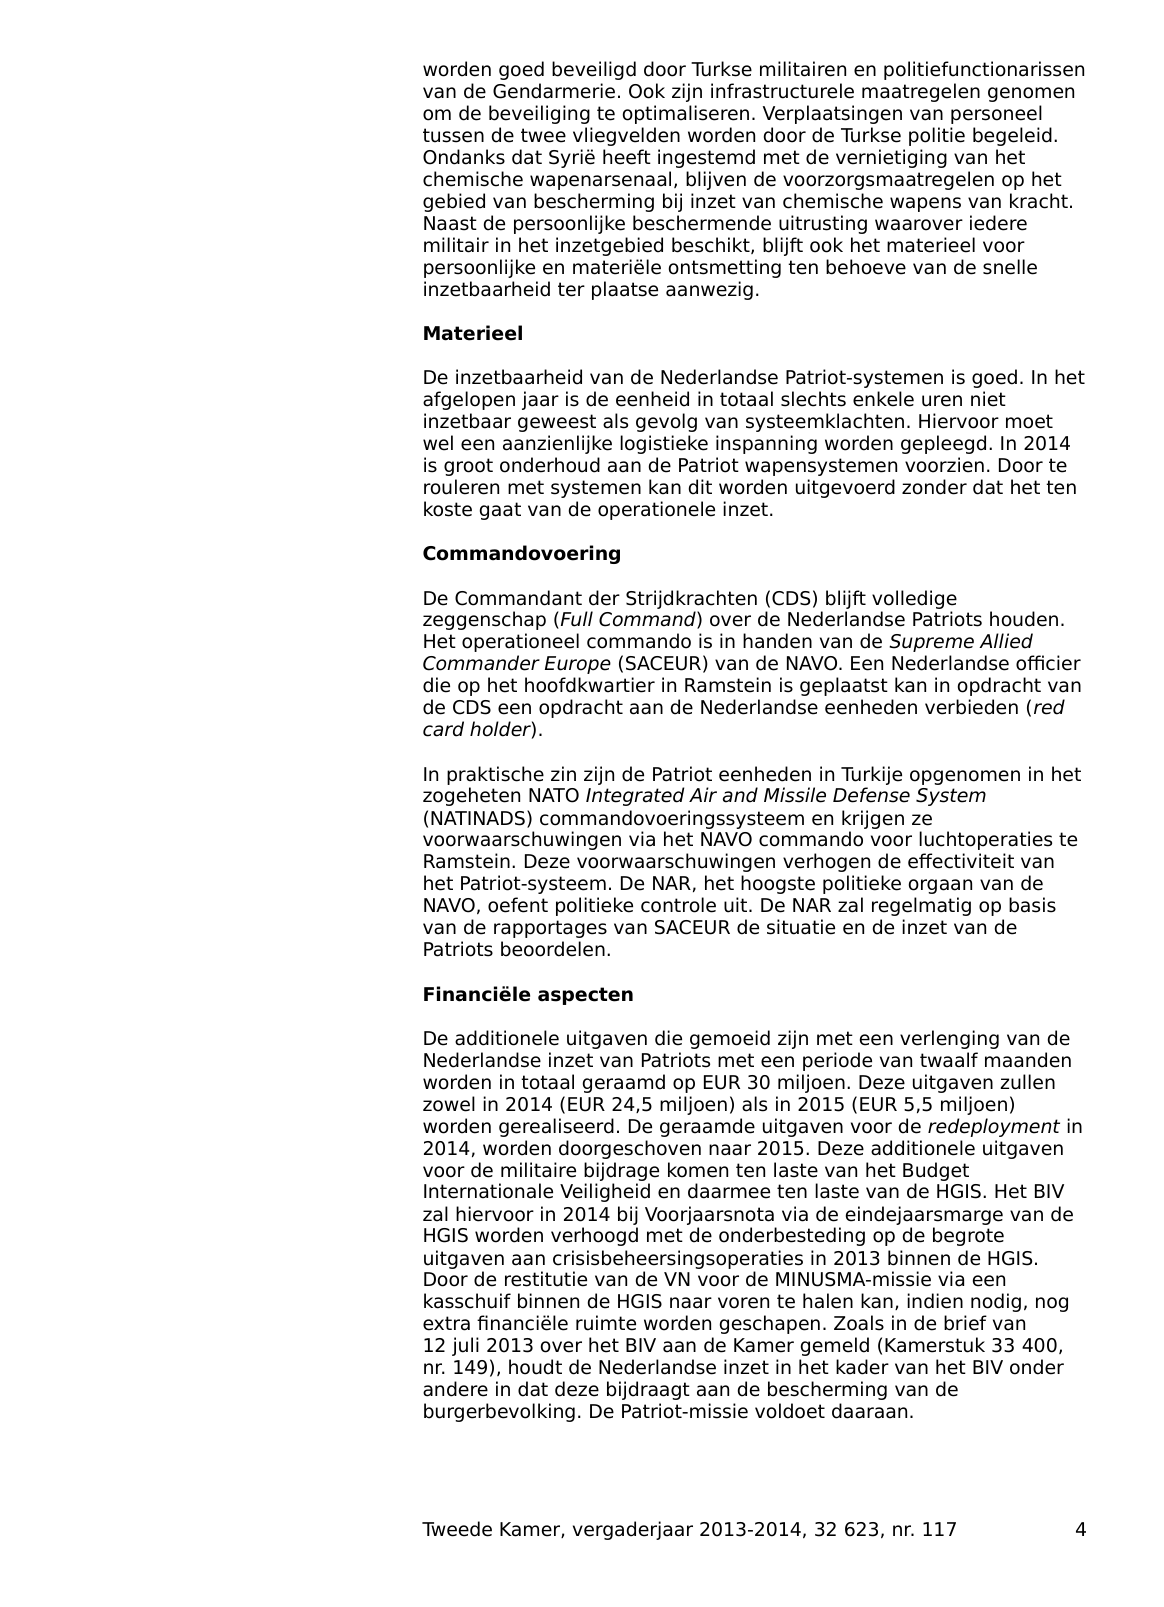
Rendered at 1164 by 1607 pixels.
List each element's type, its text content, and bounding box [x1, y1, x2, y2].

text worden goed beveiligd door Turkse militairen en politiefunctionarissen van de Gendarmerie. Ook zijn infrastructurele maatregelen genomen om de beveiliging te optimaliseren. Verplaatsingen van personeel tussen de twee vliegvelden worden door de Turkse politie begeleid. Ondanks dat Syrië heeft ingestemd met de vernietiging van het chemische wapenarsenaal, blijven de voorzorgsmaatregelen op het gebied van bescherming bij inzet van chemische wapens van kracht. Naast de persoonlijke beschermende uitrusting waarover iedere militair in het inzetgebied beschikt, blijft ook het materieel voor persoonlijke en materiële ontsmetting ten behoeve van de snelle inzetbaarheid ter plaatse aanwezig. [422, 59, 1087, 301]
subtitle Materieel [422, 323, 1087, 345]
text In praktische zin zijn de Patriot eenheden in Turkije opgenomen in het zogeheten NATO Integrated Air and Missile Defense System (NATINADS) commandovoeringssysteem en krijgen ze voorwaarschuwingen via het NAVO commando voor luchtoperaties te Ramstein. Deze voorwaarschuwingen verhogen de effectiviteit van het Patriot-systeem. De NAR, het hoogste politieke orgaan van de NAVO, oefent politieke controle uit. De NAR zal regelmatig op basis van de rapportages van SACEUR de situatie en de inzet van de Patriots beoordelen. [422, 763, 1087, 961]
text De inzetbaarheid van de Nederlandse Patriot-systemen is goed. In het afgelopen jaar is de eenheid in totaal slechts enkele uren niet inzetbaar geweest als gevolg van systeemklachten. Hiervoor moet wel een aanzienlijke logistieke inspanning worden gepleegd. In 2014 is groot onderhoud aan de Patriot wapensystemen voorzien. Door te rouleren met systemen kan dit worden uitgevoerd zonder dat het ten koste gaat van de operationele inzet. [422, 367, 1087, 521]
subtitle Financiële aspecten [422, 983, 1087, 1005]
text De additionele uitgaven die gemoeid zijn met een verlenging van de Nederlandse inzet van Patriots met een periode van twaalf maanden worden in totaal geraamd op EUR 30 miljoen. Deze uitgaven zullen zowel in 2014 (EUR 24,5 miljoen) als in 2015 (EUR 5,5 miljoen) worden gerealiseerd. De geraamde uitgaven voor de redeployment in 2014, worden doorgeschoven naar 2015. Deze additionele uitgaven voor de militaire bijdrage komen ten laste van het Budget Internationale Veiligheid en daarmee ten laste van de HGIS. Het BIV zal hiervoor in 2014 bij Voorjaarsnota via de eindejaarsmarge van de HGIS worden verhoogd met de onderbesteding op de begrote uitgaven aan crisisbeheersingsoperaties in 2013 binnen de HGIS. Door de restitutie van de VN voor de MINUSMA-missie via een kasschuif binnen de HGIS naar voren te halen kan, indien nodig, nog extra financiële ruimte worden geschapen. Zoals in de brief van 12 juli 2013 over het BIV aan de Kamer gemeld (Kamerstuk 33 400, nr. 149), houdt de Nederlandse inzet in het kader van het BIV onder andere in dat deze bijdraagt aan de bescherming van de burgerbevolking. De Patriot-missie voldoet daaraan. [422, 1028, 1087, 1423]
text De Commandant der Strijdkrachten (CDS) blijft volledige zeggenschap (Full Command) over de Nederlandse Patriots houden. Het operationeel commando is in handen van de Supreme Allied Commander Europe (SACEUR) van de NAVO. Een Nederlandse officier die op het hoofdkwartier in Ramstein is geplaatst kan in opdracht van de CDS een opdracht aan de Nederlandse eenheden verbieden (red card holder). [422, 587, 1087, 741]
subtitle Commandovoering [422, 543, 1087, 565]
